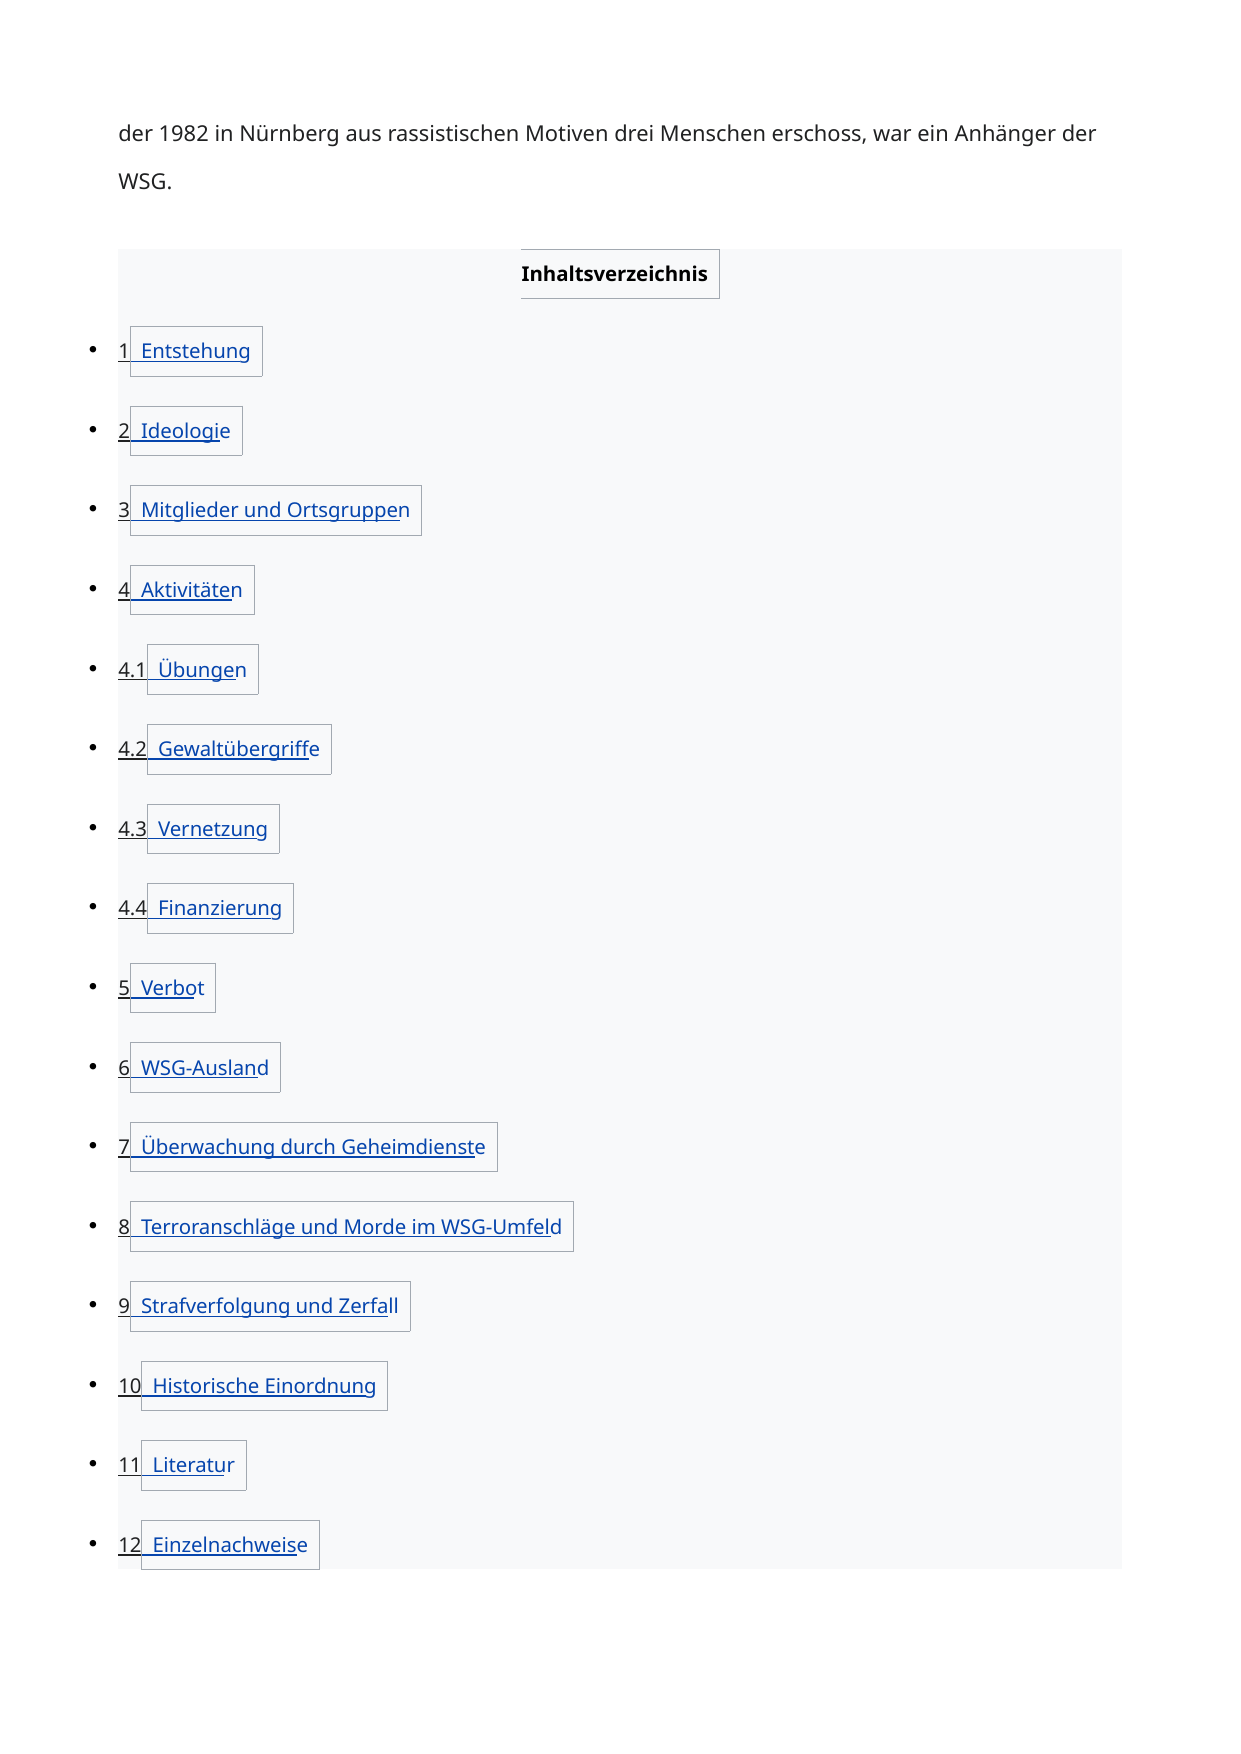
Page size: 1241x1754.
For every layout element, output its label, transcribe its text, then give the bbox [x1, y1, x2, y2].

list Überwachung durch Geheimdienste [131, 1123, 497, 1171]
list 11 [118, 1440, 141, 1475]
list 4.3Vernetzung [118, 839, 147, 853]
list [388, 1361, 1122, 1410]
list [216, 963, 1122, 1012]
list 1 [118, 326, 130, 361]
subtitle Inhaltsverzeichnis [118, 249, 719, 298]
list 4.3Vernetzung [148, 805, 279, 853]
list 9 [118, 1281, 130, 1316]
list [118, 919, 147, 933]
list Literatur [142, 1441, 246, 1490]
list 4.3Vernetzung [280, 803, 1122, 853]
list 8 [118, 1201, 130, 1236]
list Terroranschläge und Morde im WSG-Umfeld [131, 1202, 573, 1251]
list Strafverfolgung und Zerfall [131, 1282, 410, 1331]
list 6 [118, 1042, 130, 1077]
subtitle [720, 249, 1122, 298]
list 2 [118, 406, 130, 440]
list [259, 644, 1122, 694]
list 4 [118, 565, 130, 599]
list Gewaltübergriffe [148, 725, 331, 774]
list [118, 1476, 141, 1490]
list [118, 680, 147, 694]
list Einzelnachweise [142, 1521, 319, 1569]
list [294, 883, 1122, 933]
list [498, 1122, 1122, 1172]
list Entstehung [131, 327, 262, 376]
list [263, 326, 1122, 376]
list [255, 565, 1122, 614]
list 4.4 [118, 883, 147, 918]
list 10 [118, 1361, 141, 1395]
list 5 [118, 963, 130, 997]
list Historische Einordnung [142, 1362, 387, 1410]
list [411, 1281, 1122, 1331]
list 4.3Vernetzung [118, 803, 279, 838]
list Ideologie [131, 407, 242, 455]
list Finanzierung [148, 884, 293, 933]
list 7 [118, 1122, 130, 1156]
list Verbot [131, 964, 215, 1012]
list [332, 724, 1122, 774]
list [320, 1520, 1122, 1569]
list 4.2 [118, 724, 147, 758]
list [118, 999, 130, 1012]
list [247, 1440, 1122, 1490]
list Mitglieder und Ortsgruppen [131, 486, 421, 535]
list 12 [118, 1520, 141, 1554]
list [422, 485, 1122, 535]
list Übungen [148, 645, 258, 694]
list WSG-Ausland [131, 1043, 280, 1092]
list 4.1 [118, 644, 147, 679]
list [243, 406, 1122, 455]
list [281, 1042, 1122, 1092]
list 3 [118, 485, 130, 520]
text der 1982 in Nürnberg aus rassistischen Motiven drei Menschen erschoss, war ein Anhänger der WSG. [118, 118, 1122, 196]
list Aktivitäten [131, 566, 254, 614]
list [574, 1201, 1122, 1251]
list [118, 760, 147, 774]
